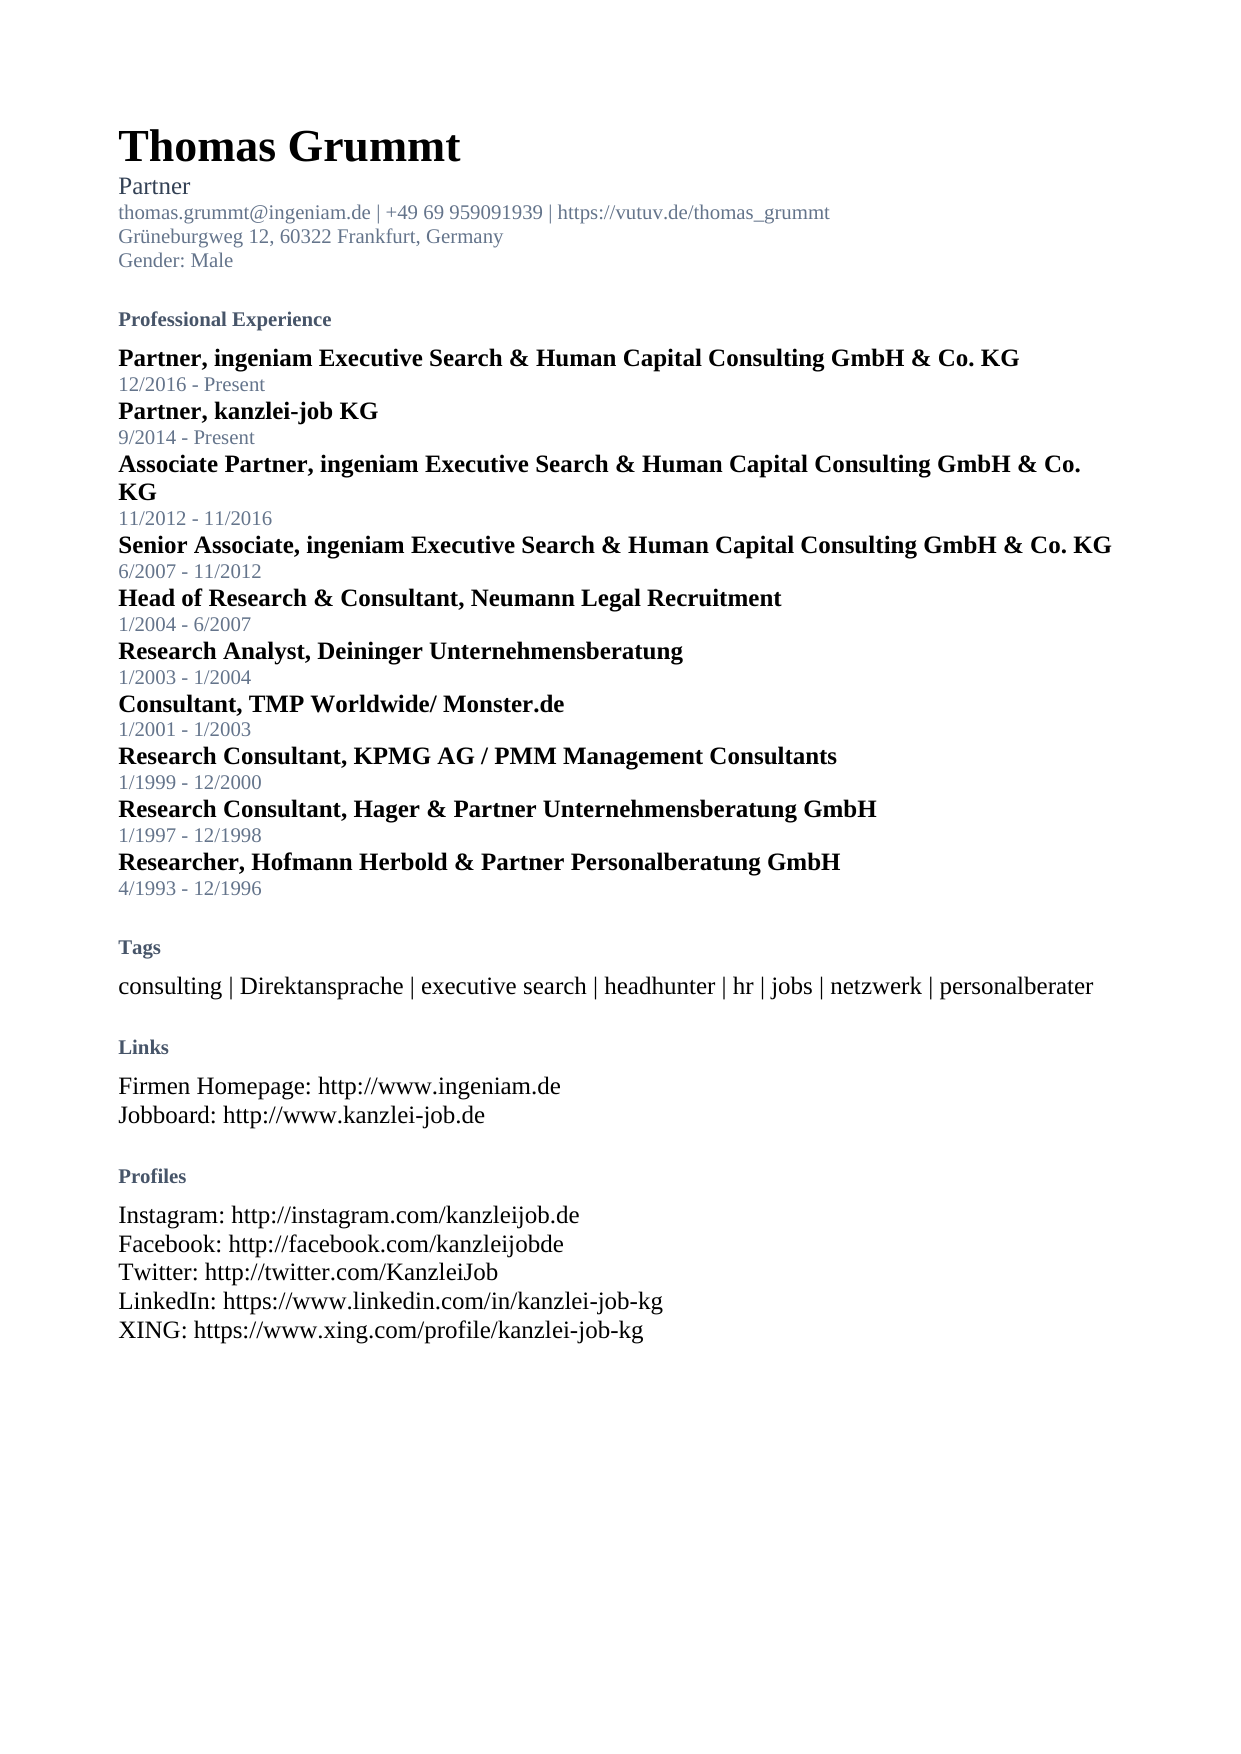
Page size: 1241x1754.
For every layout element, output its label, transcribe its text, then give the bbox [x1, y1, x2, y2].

text Grüneburgweg 12, 60322 Frankfurt, Germany [118, 224, 1122, 248]
text 11/2012 - 11/2016 [118, 506, 1122, 530]
text Partner, kanzlei-job KG [118, 396, 1122, 424]
subtitle Tags [118, 935, 1122, 959]
text Consultant, TMP Worldwide/ Monster.de [118, 689, 1122, 717]
text Head of Research & Consultant, Neumann Legal Recruitment [118, 583, 1122, 612]
text 1/2003 - 1/2004 [118, 664, 1122, 689]
text Jobboard: http://www.kanzlei-job.de [118, 1100, 1122, 1129]
text Senior Associate, ingeniam Executive Search & Human Capital Consulting GmbH & Co. KG [118, 530, 1122, 559]
text Associate Partner, ingeniam Executive Search & Human Capital Consulting GmbH & Co. KG [118, 449, 1122, 506]
text Facebook: http://facebook.com/kanzleijobde [118, 1229, 1122, 1257]
text 12/2016 - Present [118, 372, 1122, 396]
subtitle Professional Experience [118, 307, 1122, 331]
text 1/2004 - 6/2007 [118, 612, 1122, 636]
text LinkedIn: https://www.linkedin.com/in/kanzlei-job-kg [118, 1286, 1122, 1315]
text Partner, ingeniam Executive Search & Human Capital Consulting GmbH & Co. KG [118, 343, 1122, 372]
text 6/2007 - 11/2012 [118, 559, 1122, 583]
text XING: https://www.xing.com/profile/kanzlei-job-kg [118, 1315, 1122, 1344]
text Research Consultant, KPMG AG / PMM Management Consultants [118, 741, 1122, 770]
text Twitter: http://twitter.com/KanzleiJob [118, 1257, 1122, 1286]
text Research Consultant, Hager & Partner Unternehmensberatung GmbH [118, 794, 1122, 823]
text Research Analyst, Deininger Unternehmensberatung [118, 636, 1122, 664]
text 1/1997 - 12/1998 [118, 823, 1122, 847]
text Firmen Homepage: http://www.ingeniam.de [118, 1071, 1122, 1100]
text 1/2001 - 1/2003 [118, 717, 1122, 741]
text 4/1993 - 12/1996 [118, 876, 1122, 900]
text Gender: Male [118, 248, 1122, 272]
subtitle Links [118, 1035, 1122, 1059]
text Instagram: http://instagram.com/kanzleijob.de [118, 1200, 1122, 1229]
text Researcher, Hofmann Herbold & Partner Personalberatung GmbH [118, 847, 1122, 876]
text thomas.grummt@ingeniam.de | +49 69 959091939 | https://vutuv.de/thomas_grummt [118, 199, 1122, 224]
text 1/1999 - 12/2000 [118, 770, 1122, 794]
text 9/2014 - Present [118, 424, 1122, 449]
title Thomas Grummt [118, 118, 1122, 171]
text consulting | Direktansprache | executive search | headhunter | hr | jobs | netzwerk | personalberater [118, 971, 1122, 1000]
subtitle Profiles [118, 1164, 1122, 1188]
text Partner [118, 171, 1122, 199]
